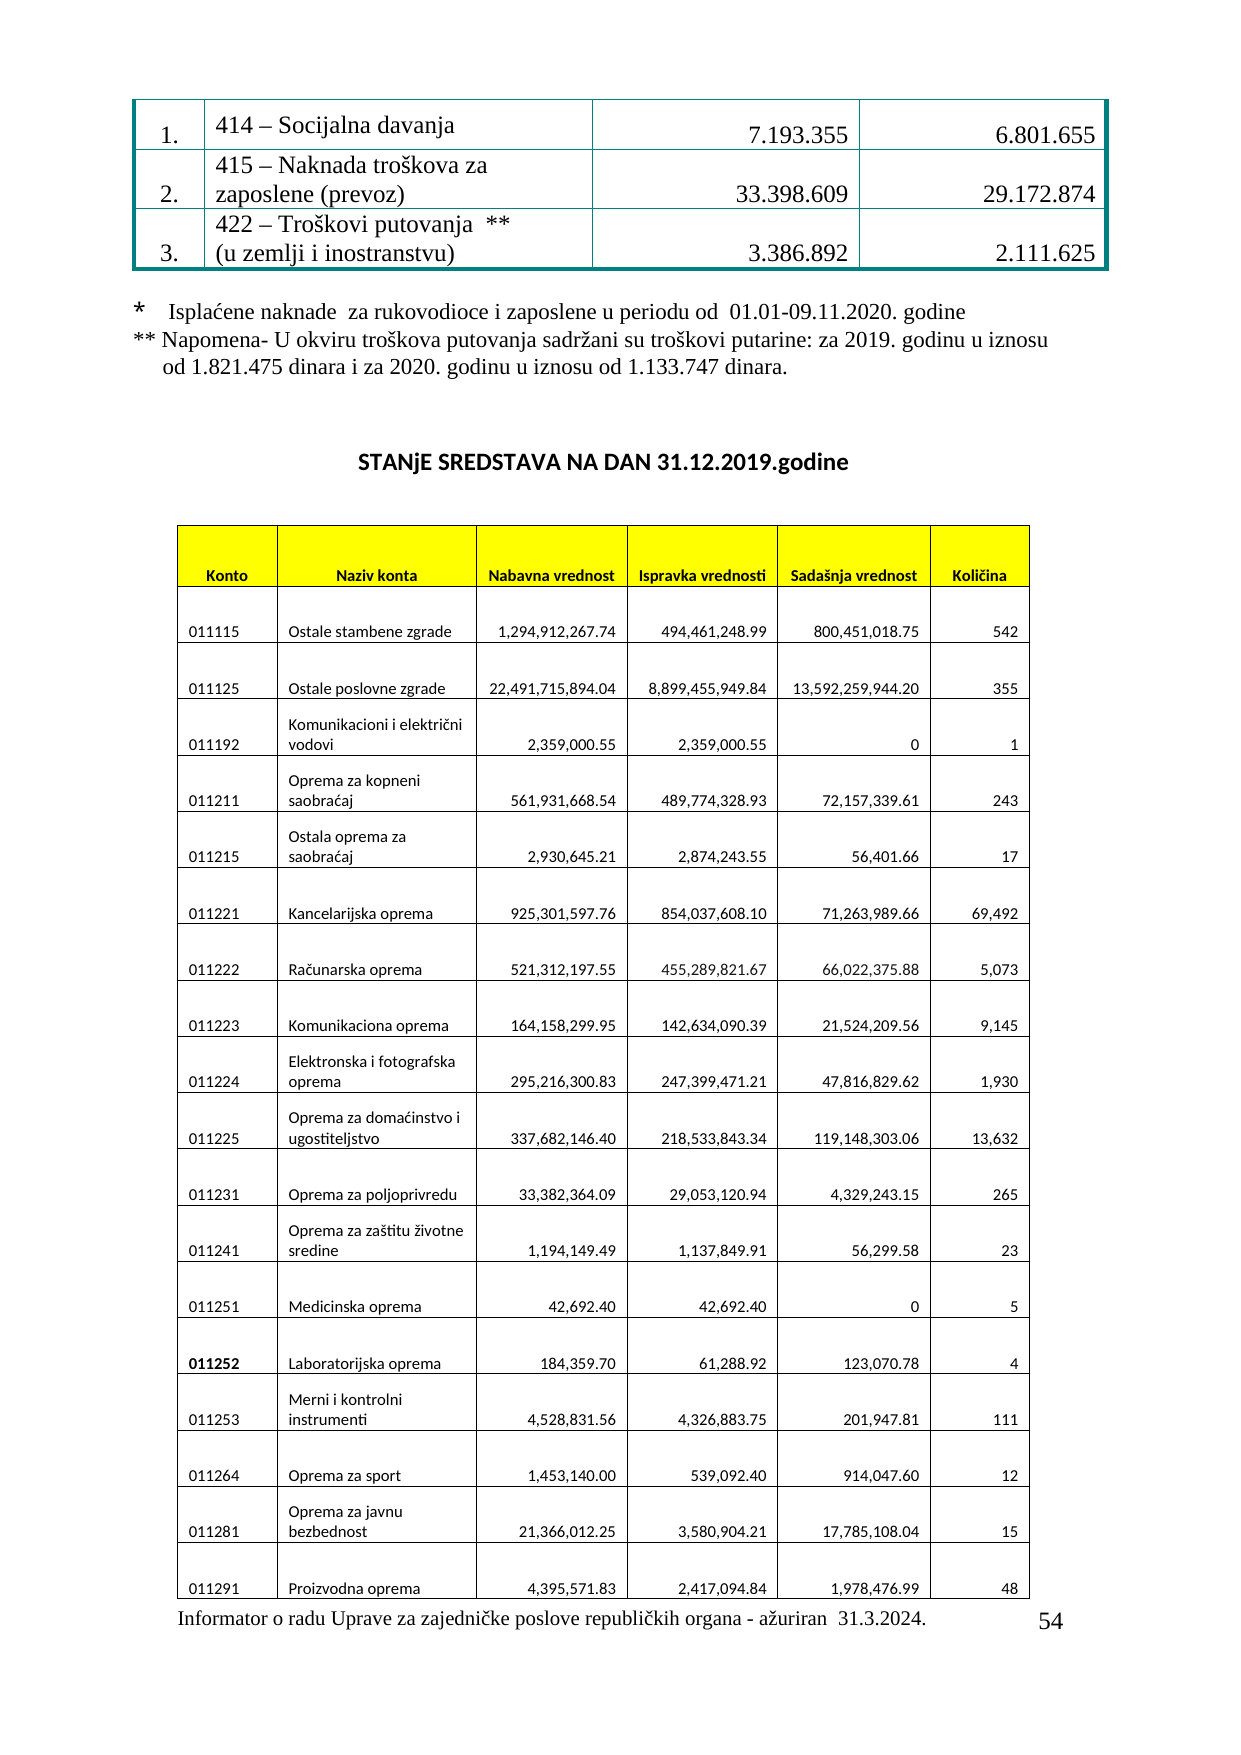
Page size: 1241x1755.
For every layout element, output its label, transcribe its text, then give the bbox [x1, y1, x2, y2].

table_cell [930, 501, 1029, 525]
table_cell 23 [931, 1206, 1029, 1261]
table_cell 71,263,989.66 [778, 868, 930, 923]
table_cell [778, 501, 930, 525]
table_cell Medicinska oprema [278, 1262, 476, 1317]
table_cell 29,053,120.94 [628, 1149, 777, 1204]
table_cell 247,399,471.21 [628, 1037, 777, 1092]
table_header STANjE SREDSTAVA NA DAN 31.12.2019.godine [277, 446, 930, 477]
table_cell Oprema za zaštitu životne sredine [278, 1206, 476, 1261]
table_cell 561,931,668.54 [477, 756, 627, 811]
table_cell Nabavna vrednost [477, 526, 627, 586]
table_cell 1,137,849.91 [628, 1206, 777, 1261]
table_cell 4,326,883.75 [628, 1374, 777, 1429]
table_cell 2.111.625 [860, 209, 1104, 266]
table_cell 494,461,248.99 [628, 587, 777, 642]
table_cell 66,022,375.88 [778, 924, 930, 979]
table_cell 2,359,000.55 [477, 699, 627, 754]
table_cell 011231 [178, 1149, 277, 1204]
table_cell Merni i kontrolni instrumenti [278, 1374, 476, 1429]
table_cell 111 [931, 1374, 1029, 1429]
table_cell 33,382,364.09 [477, 1149, 627, 1204]
table_cell 355 [931, 643, 1029, 698]
table_cell 47,816,829.62 [778, 1037, 930, 1092]
table_cell 011211 [178, 756, 277, 811]
table_cell 69,492 [931, 868, 1029, 923]
table_cell Ostale poslovne zgrade [278, 643, 476, 698]
table_cell Laboratorijska oprema [278, 1318, 476, 1373]
table_cell 3. [136, 209, 204, 266]
table_cell 1,294,912,267.74 [477, 587, 627, 642]
table_cell 9,145 [931, 981, 1029, 1036]
table_cell 142,634,090.39 [628, 981, 777, 1036]
table_cell 12 [931, 1431, 1029, 1486]
table_cell 422 – Troškovi putovanja ** (u zemlji i inostranstvu) [205, 209, 592, 266]
text * Isplaćene naknade za rukovodioce i zaposlene u periodu od 01.01-09.11.2020. godine [133, 295, 1063, 326]
table_cell 295,216,300.83 [477, 1037, 627, 1092]
table_cell 539,092.40 [628, 1431, 777, 1486]
table_cell [627, 477, 778, 501]
table_cell 011215 [178, 812, 277, 867]
table_cell 119,148,303.06 [778, 1093, 930, 1148]
table_cell 4,329,243.15 [778, 1149, 930, 1204]
table_cell Naziv konta [278, 526, 476, 586]
table_cell 7.193.355 [593, 100, 859, 149]
table_cell Oprema za poljoprivredu [278, 1149, 476, 1204]
table_cell 17,785,108.04 [778, 1487, 930, 1542]
table_cell 22,491,715,894.04 [477, 643, 627, 698]
table_cell 201,947.81 [778, 1374, 930, 1429]
table_cell 011222 [178, 924, 277, 979]
table_cell 800,451,018.75 [778, 587, 930, 642]
table_cell 1,930 [931, 1037, 1029, 1092]
table_cell 265 [931, 1149, 1029, 1204]
table_cell 489,774,328.93 [628, 756, 777, 811]
table_header [177, 446, 277, 477]
table_cell Ispravka vrednosti [628, 526, 777, 586]
table_cell 011251 [178, 1262, 277, 1317]
table_cell 5 [931, 1262, 1029, 1317]
table_cell 243 [931, 756, 1029, 811]
table_cell 56,401.66 [778, 812, 930, 867]
table_cell Oprema za sport [278, 1431, 476, 1486]
table_cell 42,692.40 [628, 1262, 777, 1317]
table_cell 1 [931, 699, 1029, 754]
table_cell 56,299.58 [778, 1206, 930, 1261]
table_cell 4 [931, 1318, 1029, 1373]
table_cell Kancelarijska oprema [278, 868, 476, 923]
table_cell 337,682,146.40 [477, 1093, 627, 1148]
table_cell 2,874,243.55 [628, 812, 777, 867]
table_cell 521,312,197.55 [477, 924, 627, 979]
table_cell 184,359.70 [477, 1318, 627, 1373]
table_cell 123,070.78 [778, 1318, 930, 1373]
table_cell 6.801.655 [860, 100, 1104, 149]
table_header [930, 446, 1029, 477]
table_cell 2,359,000.55 [628, 699, 777, 754]
table_cell 854,037,608.10 [628, 868, 777, 923]
table_cell 48 [931, 1543, 1029, 1598]
table_cell Računarska oprema [278, 924, 476, 979]
table_cell 011264 [178, 1431, 277, 1486]
table_cell Konto [178, 526, 277, 586]
table_cell Oprema za domaćinstvo i ugostiteljstvo [278, 1093, 476, 1148]
table_cell 164,158,299.95 [477, 981, 627, 1036]
table_cell 542 [931, 587, 1029, 642]
table_cell 218,533,843.34 [628, 1093, 777, 1148]
table_cell 21,366,012.25 [477, 1487, 627, 1542]
table_cell [277, 501, 476, 525]
table_cell 15 [931, 1487, 1029, 1542]
table_cell 1,453,140.00 [477, 1431, 627, 1486]
table_cell Ostale stambene zgrade [278, 587, 476, 642]
table_cell [476, 477, 627, 501]
table_cell Oprema za kopneni saobraćaj [278, 756, 476, 811]
table_cell 011253 [178, 1374, 277, 1429]
table_cell 5,073 [931, 924, 1029, 979]
text ** Napomena- U okviru troškova putovanja sadržani su troškovi putarine: za 2019. godinu u iznosu od 1.821.475 dinara i za 2020. godinu u iznosu od 1.133.747 dinara. [133, 326, 1063, 379]
table_cell Količina [931, 526, 1029, 586]
table_cell 0 [778, 1262, 930, 1317]
table_cell 72,157,339.61 [778, 756, 930, 811]
table_cell 33.398.609 [593, 150, 859, 208]
table_cell 61,288.92 [628, 1318, 777, 1373]
table_cell 011291 [178, 1543, 277, 1598]
table_cell Komunikaciona oprema [278, 981, 476, 1036]
table_cell 8,899,455,949.84 [628, 643, 777, 698]
table_cell [627, 501, 778, 525]
table_cell 0 [778, 699, 930, 754]
table_cell [476, 501, 627, 525]
table_cell 414 – Socijalna davanja [205, 100, 592, 149]
table_cell 011223 [178, 981, 277, 1036]
table_cell 29.172.874 [860, 150, 1104, 208]
table_cell [177, 477, 277, 501]
table_cell 011241 [178, 1206, 277, 1261]
table_cell 455,289,821.67 [628, 924, 777, 979]
table_cell 4,395,571.83 [477, 1543, 627, 1598]
table_cell 13,632 [931, 1093, 1029, 1148]
table_cell [277, 477, 476, 501]
table_cell 2,930,645.21 [477, 812, 627, 867]
table_cell 925,301,597.76 [477, 868, 627, 923]
table_cell 011115 [178, 587, 277, 642]
table_cell Komunikacioni i električni vodovi [278, 699, 476, 754]
table_cell 21,524,209.56 [778, 981, 930, 1036]
table_cell 914,047.60 [778, 1431, 930, 1486]
table_cell Oprema za javnu bezbednost [278, 1487, 476, 1542]
table_cell Proizvodna oprema [278, 1543, 476, 1598]
table_cell Sadašnja vrednost [778, 526, 930, 586]
table_cell 2. [136, 150, 204, 208]
table_cell [778, 477, 930, 501]
table_cell 13,592,259,944.20 [778, 643, 930, 698]
table_cell 17 [931, 812, 1029, 867]
table_cell 3,580,904.21 [628, 1487, 777, 1542]
table_cell 011281 [178, 1487, 277, 1542]
table_cell 1. [136, 100, 204, 149]
table_cell 2,417,094.84 [628, 1543, 777, 1598]
table_cell Ostala oprema za saobraćaj [278, 812, 476, 867]
table_cell 011252 [178, 1318, 277, 1373]
table_cell 1,978,476.99 [778, 1543, 930, 1598]
table_cell 415 – Naknada troškova za zaposlene (prevoz) [205, 150, 592, 208]
table_cell Elektronska i fotografska oprema [278, 1037, 476, 1092]
table_cell 1,194,149.49 [477, 1206, 627, 1261]
table_cell 4,528,831.56 [477, 1374, 627, 1429]
table_cell 011192 [178, 699, 277, 754]
table_cell 011125 [178, 643, 277, 698]
table_cell 011221 [178, 868, 277, 923]
table_cell 42,692.40 [477, 1262, 627, 1317]
table_cell 011224 [178, 1037, 277, 1092]
table_cell 3.386.892 [593, 209, 859, 266]
table_cell [177, 501, 277, 525]
table_cell 011225 [178, 1093, 277, 1148]
table_cell [930, 477, 1029, 501]
